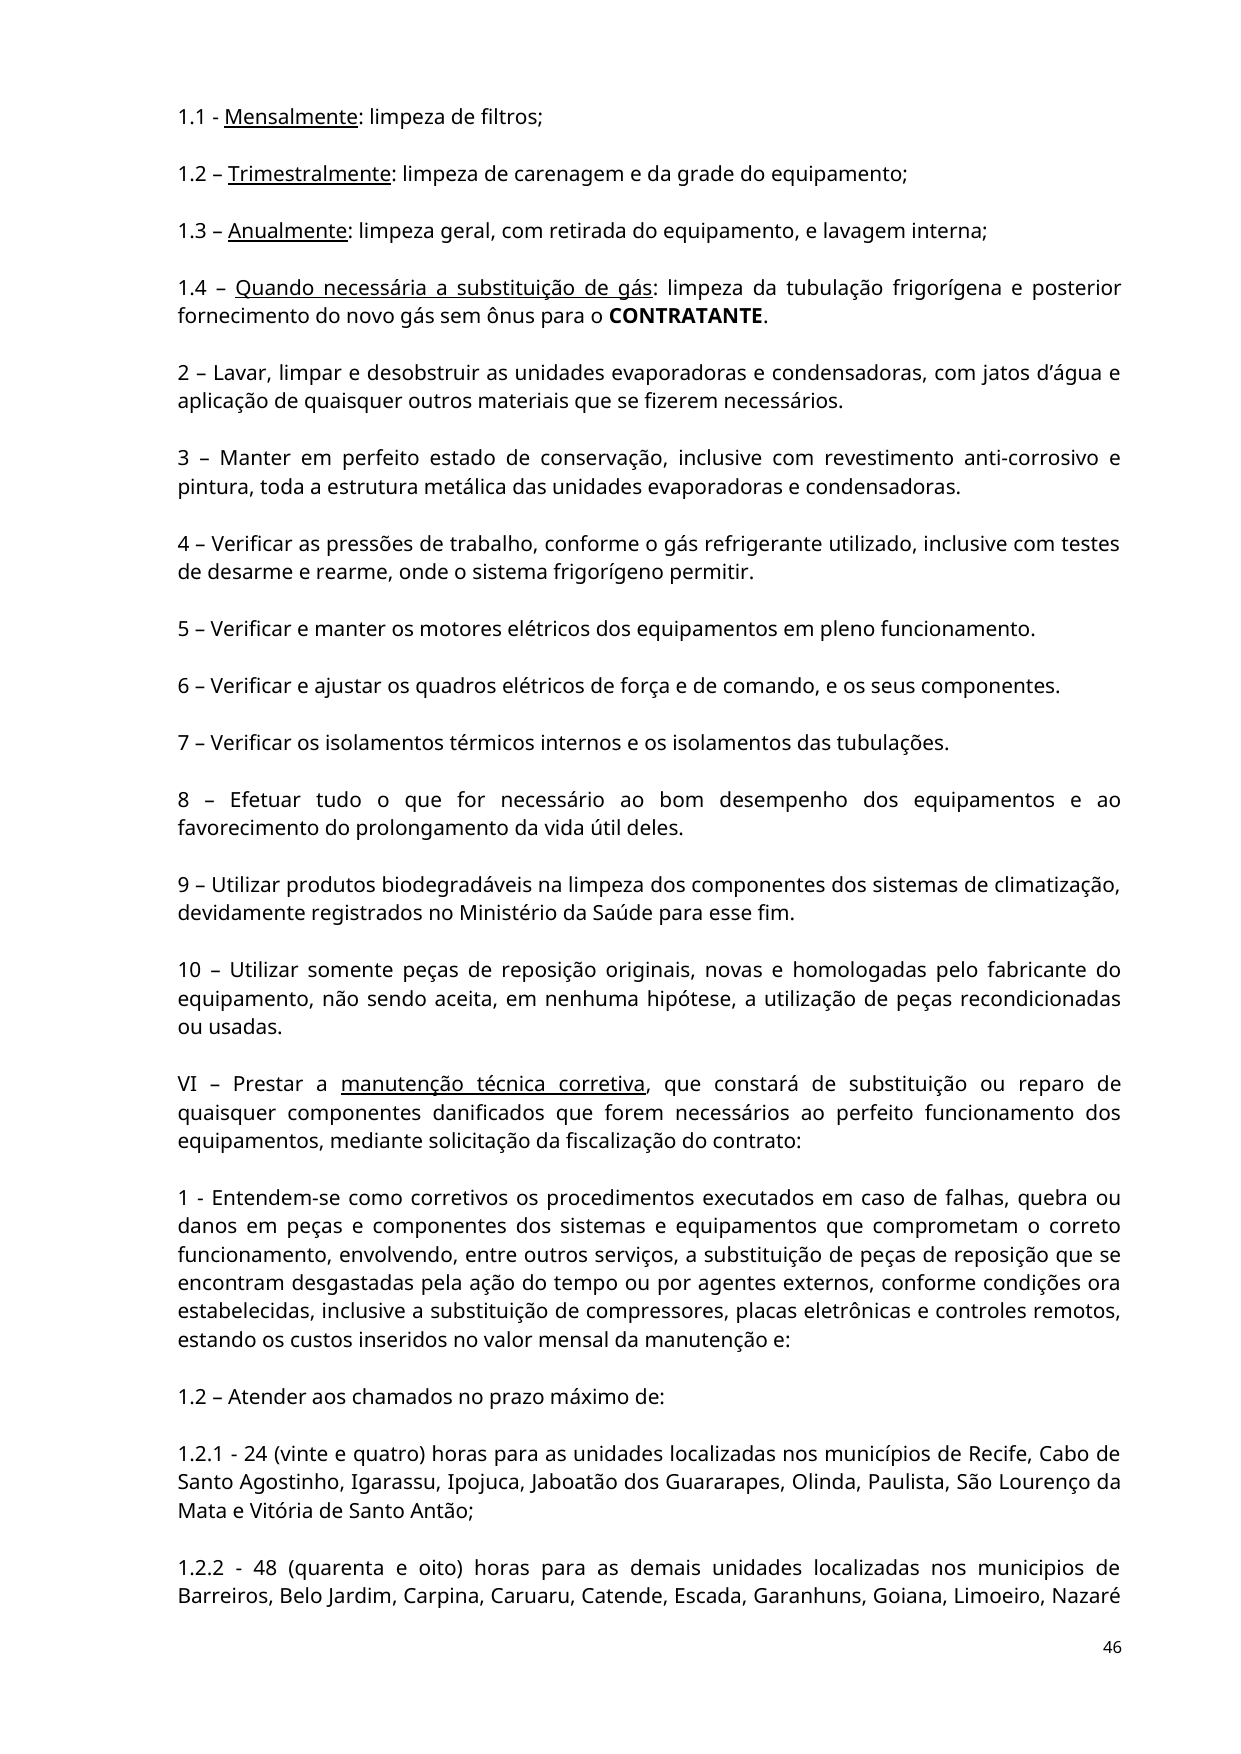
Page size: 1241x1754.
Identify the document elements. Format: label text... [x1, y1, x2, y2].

text VI – Prestar a manutenção técnica corretiva, que constará de substituição ou reparo de quaisquer componentes danificados que forem necessários ao perfeito funcionamento dos equipamentos, mediante solicitação da fiscalização do contrato: [177, 1069, 1122, 1154]
text 1.2.2 - 48 (quarenta e oito) horas para as demais unidades localizadas nos municipios de Barreiros, Belo Jardim, Carpina, Caruaru, Catende, Escada, Garanhuns, Goiana, Limoeiro, Nazaré [177, 1553, 1122, 1609]
text 1.3 – Anualmente: limpeza geral, com retirada do equipamento, e lavagem interna; [177, 216, 1122, 244]
text 2 – Lavar, limpar e desobstruir as unidades evaporadoras e condensadoras, com jatos d’água e aplicação de quaisquer outros materiais que se fizerem necessários. [177, 358, 1122, 415]
text 5 – Verificar e manter os motores elétricos dos equipamentos em pleno funcionamento. [177, 614, 1122, 643]
text 1.2 – Atender aos chamados no prazo máximo de: [177, 1382, 1122, 1410]
text 1.1 - Mensalmente: limpeza de filtros; [177, 102, 1122, 131]
text 10 – Utilizar somente peças de reposição originais, novas e homologadas pelo fabricante do equipamento, não sendo aceita, em nenhuma hipótese, a utilização de peças recondicionadas ou usadas. [177, 955, 1122, 1041]
text 1.2.1 - 24 (vinte e quatro) horas para as unidades localizadas nos municípios de Recife, Cabo de Santo Agostinho, Igarassu, Ipojuca, Jaboatão dos Guararapes, Olinda, Paulista, São Lourenço da Mata e Vitória de Santo Antão; [177, 1439, 1122, 1524]
text 1.2 – Trimestralmente: limpeza de carenagem e da grade do equipamento; [177, 159, 1122, 188]
text 4 – Verificar as pressões de trabalho, conforme o gás refrigerante utilizado, inclusive com testes de desarme e rearme, onde o sistema frigorígeno permitir. [177, 529, 1122, 586]
text 7 – Verificar os isolamentos térmicos internos e os isolamentos das tubulações. [177, 728, 1122, 756]
text 9 – Utilizar produtos biodegradáveis na limpeza dos componentes dos sistemas de climatização, devidamente registrados no Ministério da Saúde para esse fim. [177, 870, 1122, 927]
text 1 - Entendem-se como corretivos os procedimentos executados em caso de falhas, quebra ou danos em peças e componentes dos sistemas e equipamentos que comprometam o correto funcionamento, envolvendo, entre outros serviços, a substituição de peças de reposição que se encontram desgastadas pela ação do tempo ou por agentes externos, conforme condições ora estabelecidas, inclusive a substituição de compressores, placas eletrônicas e controles remotos, estando os custos inseridos no valor mensal da manutenção e: [177, 1183, 1122, 1353]
text 6 – Verificar e ajustar os quadros elétricos de força e de comando, e os seus componentes. [177, 671, 1122, 699]
text 3 – Manter em perfeito estado de conservação, inclusive com revestimento anti-corrosivo e pintura, toda a estrutura metálica das unidades evaporadoras e condensadoras. [177, 443, 1122, 500]
text 1.4 – Quando necessária a substituição de gás: limpeza da tubulação frigorígena e posterior fornecimento do novo gás sem ônus para o CONTRATANTE. [177, 273, 1122, 330]
text 8 – Efetuar tudo o que for necessário ao bom desempenho dos equipamentos e ao favorecimento do prolongamento da vida útil deles. [177, 785, 1122, 842]
